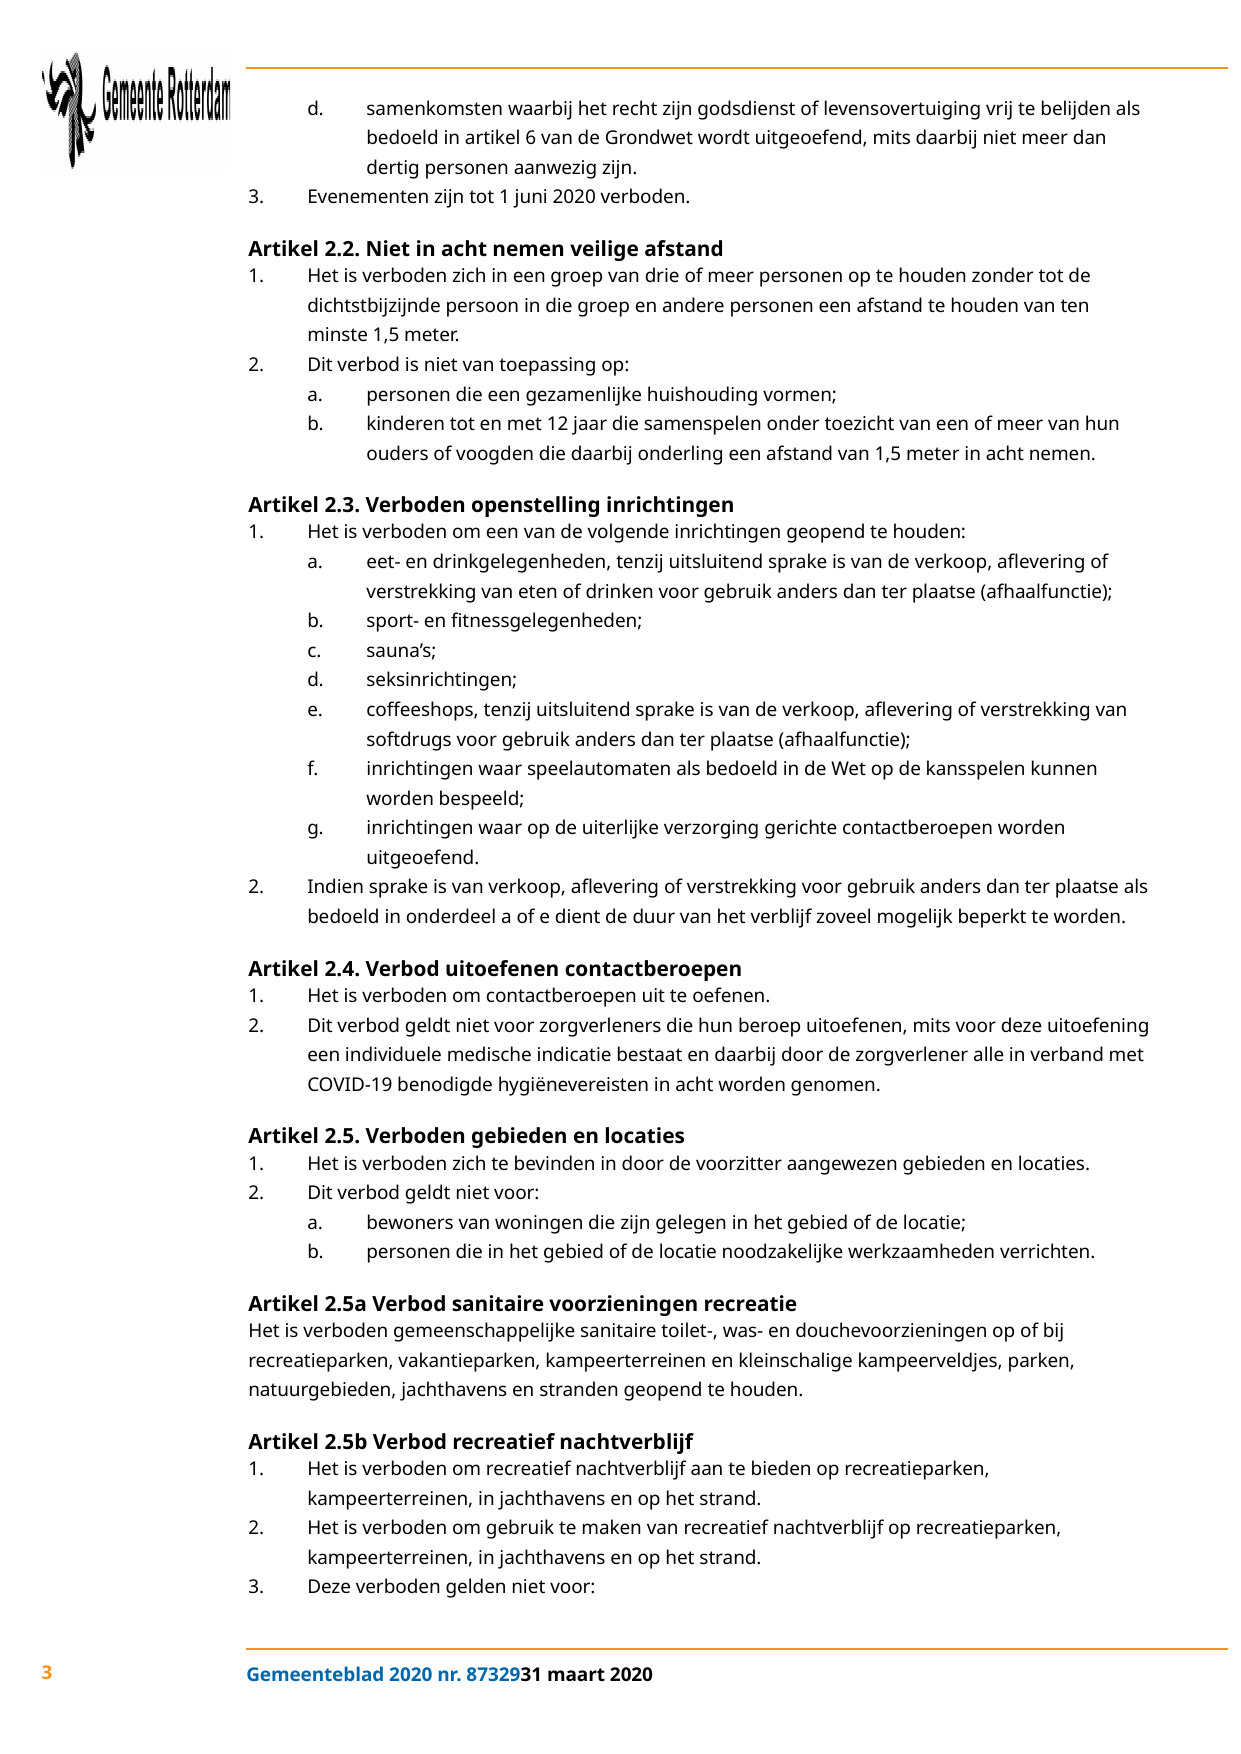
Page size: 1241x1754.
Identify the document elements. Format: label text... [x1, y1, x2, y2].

list inrichtingen waar op de uiterlijke verzorging gerichte contactberoepen worden uitgeoefend. [307, 814, 1152, 870]
list coffeeshops, tenzij uitsluitend sprake is van de verkoop, aflevering of verstrekking van softdrugs voor gebruik anders dan ter plaatse (afhaalfunctie); [307, 696, 1152, 752]
list Het is verboden om gebruik te maken van recreatief nachtverblijf op recreatieparken, kampeerterreinen, in jachthavens en op het strand. [248, 1514, 1152, 1570]
list eet- en drinkgelegenheden, tenzij uitsluitend sprake is van de verkoop, aflevering of verstrekking van eten of drinken voor gebruik anders dan ter plaatse (afhaalfunctie); [307, 548, 1152, 604]
list bewoners van woningen die zijn gelegen in het gebied of de locatie; [307, 1209, 1152, 1235]
list inrichtingen waar speelautomaten als bedoeld in de Wet op de kansspelen kunnen worden bespeeld; [307, 755, 1152, 811]
list kinderen tot en met 12 jaar die samenspelen onder toezicht van een of meer van hun ouders of voogden die daarbij onderling een afstand van 1,5 meter in acht nemen. [307, 410, 1152, 466]
list personen die een gezamenlijke huishouding vormen; [307, 381, 1152, 406]
list personen die in het gebied of de locatie noodzakelijke werkzaamheden verrichten. [307, 1238, 1152, 1264]
text Artikel 2.5a Verbod sanitaire voorzieningen recreatie [248, 1289, 1152, 1317]
list samenkomsten waarbij het recht zijn godsdienst of levensovertuiging vrij te belijden als bedoeld in artikel 6 van de Grondwet wordt uitgeoefend, mits daarbij niet meer dan dertig personen aanwezig zijn. [307, 95, 1152, 180]
list Dit verbod geldt niet voor zorgverleners die hun beroep uitoefenen, mits voor deze uitoefening een individuele medische indicatie bestaat en daarbij door de zorgverlener alle in verband met COVID-19 benodigde hygiënevereisten in acht worden genomen. [248, 1012, 1152, 1097]
text Het is verboden gemeenschappelijke sanitaire toilet-, was- en douchevoorzieningen op of bij recreatieparken, vakantieparken, kampeerterreinen en kleinschalige kampeerveldjes, parken, natuurgebieden, jachthavens en stranden geopend te houden. [248, 1317, 1152, 1402]
list Evenementen zijn tot 1 juni 2020 verboden. [248, 183, 1152, 209]
list Dit verbod geldt niet voor: [248, 1179, 1152, 1205]
list sauna’s; [307, 637, 1152, 663]
list Het is verboden zich in een groep van drie of meer personen op te houden zonder tot de dichtstbijzijnde persoon in die groep en andere personen een afstand te houden van ten minste 1,5 meter. [248, 262, 1152, 347]
list Het is verboden om een van de volgende inrichtingen geopend te houden: [248, 519, 1152, 544]
list Het is verboden om contactberoepen uit te oefenen. [248, 982, 1152, 1008]
text Artikel 2.5. Verboden gebieden en locaties [248, 1121, 1152, 1150]
list Het is verboden om recreatief nachtverblijf aan te bieden op recreatieparken, kampeerterreinen, in jachthavens en op het strand. [248, 1455, 1152, 1511]
list Deze verboden gelden niet voor: [248, 1574, 1152, 1599]
text Artikel 2.3. Verboden openstelling inrichtingen [248, 490, 1152, 519]
list Dit verbod is niet van toepassing op: [248, 351, 1152, 377]
list Indien sprake is van verkoop, aflevering of verstrekking voor gebruik anders dan ter plaatse als bedoeld in onderdeel a of e dient de duur van het verblijf zoveel mogelijk beperkt te worden. [248, 874, 1152, 929]
list Het is verboden zich te bevinden in door de voorzitter aangewezen gebieden en locaties. [248, 1150, 1152, 1176]
list seksinrichtingen; [307, 667, 1152, 692]
text Artikel 2.2. Niet in acht nemen veilige afstand [248, 234, 1152, 262]
text Artikel 2.4. Verbod uitoefenen contactberoepen [248, 954, 1152, 982]
text Artikel 2.5b Verbod recreatief nachtverblijf [248, 1427, 1152, 1455]
picture [41, 47, 231, 172]
list sport- en fitnessgelegenheden; [307, 607, 1152, 633]
